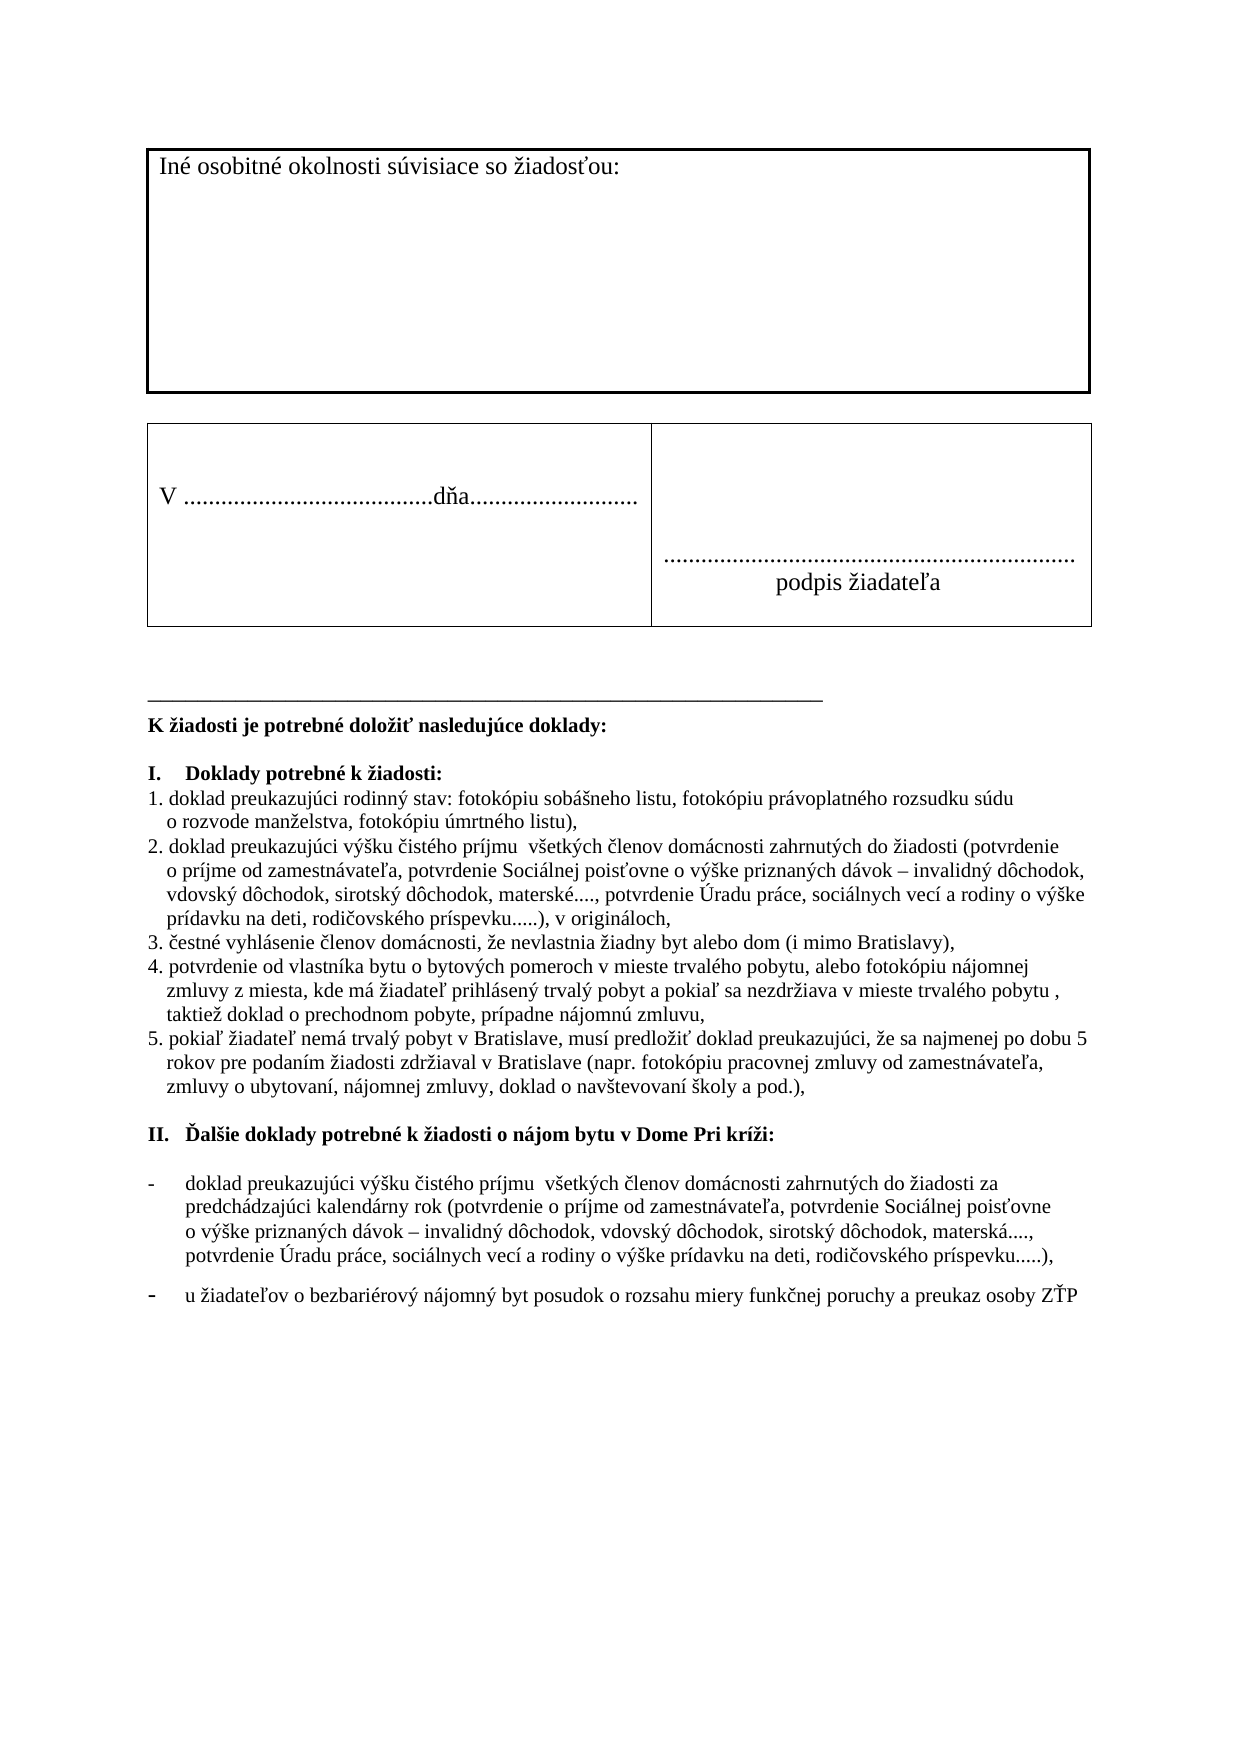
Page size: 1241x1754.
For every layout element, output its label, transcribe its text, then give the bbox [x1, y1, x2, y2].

table_header V ........................................dňa........................... [148, 424, 651, 626]
text 1. doklad preukazujúci rodinný stav: fotokópiu sobášneho listu, fotokópiu právoplatného rozsudku súdu o rozvode manželstva, fotokópiu úmrtného listu), [148, 785, 1093, 833]
table_header .................................................................. podpis žiadateľa [652, 424, 1091, 626]
table_cell Iné osobitné okolnosti súvisiace so žiadosťou: [149, 151, 1088, 391]
text 5. pokiaľ žiadateľ nemá trvalý pobyt v Bratislave, musí predložiť doklad preukazujúci, že sa najmenej po dobu 5 rokov pre podaním žiadosti zdržiaval v Bratislave (napr. fotokópiu pracovnej zmluvy od zamestnávateľa, zmluvy o ubytovaní, nájomnej zmluvy, doklad o navštevovaní školy a pod.), [148, 1026, 1093, 1098]
subtitle I. Doklady potrebné k žiadosti: [148, 761, 1093, 785]
subtitle K žiadosti je potrebné doložiť nasledujúce doklady: [148, 713, 1093, 737]
text 3. čestné vyhlásenie členov domácnosti, že nevlastnia žiadny byt alebo dom (i mimo Bratislavy), [148, 930, 1093, 954]
list doklad preukazujúci výšku čistého príjmu všetkých členov domácnosti zahrnutých do žiadosti za predchádzajúci kalendárny rok (potvrdenie o príjme od zamestnávateľa, potvrdenie Sociálnej poisťovne o výške priznaných dávok – invalidný dôchodok, vdovský dôchodok, sirotský dôchodok, materská...., potvrdenie Úradu práce, sociálnych vecí a rodiny o výške prídavku na deti, rodičovského príspevku.....), [148, 1170, 1093, 1267]
text –––––––––––––––––––––––––––––––––––––––––––––––––––––– [148, 684, 1093, 713]
text 2. doklad preukazujúci výšku čistého príjmu všetkých členov domácnosti zahrnutých do žiadosti (potvrdenie o príjme od zamestnávateľa, potvrdenie Sociálnej poisťovne o výške priznaných dávok – invalidný dôchodok, vdovský dôchodok, sirotský dôchodok, materské...., potvrdenie Úradu práce, sociálnych vecí a rodiny o výške prídavku na deti, rodičovského príspevku.....), v origináloch, [148, 833, 1093, 930]
list u žiadateľov o bezbariérový nájomný byt posudok o rozsahu miery funkčnej poruchy a preukaz osoby ZŤP [148, 1279, 1093, 1308]
text 4. potvrdenie od vlastníka bytu o bytových pomeroch v mieste trvalého pobytu, alebo fotokópiu nájomnej zmluvy z miesta, kde má žiadateľ prihlásený trvalý pobyt a pokiaľ sa nezdržiava v mieste trvalého pobytu , taktiež doklad o prechodnom pobyte, prípadne nájomnú zmluvu, [148, 954, 1093, 1026]
subtitle II. Ďalšie doklady potrebné k žiadosti o nájom bytu v Dome Pri kríži: [148, 1122, 1093, 1146]
